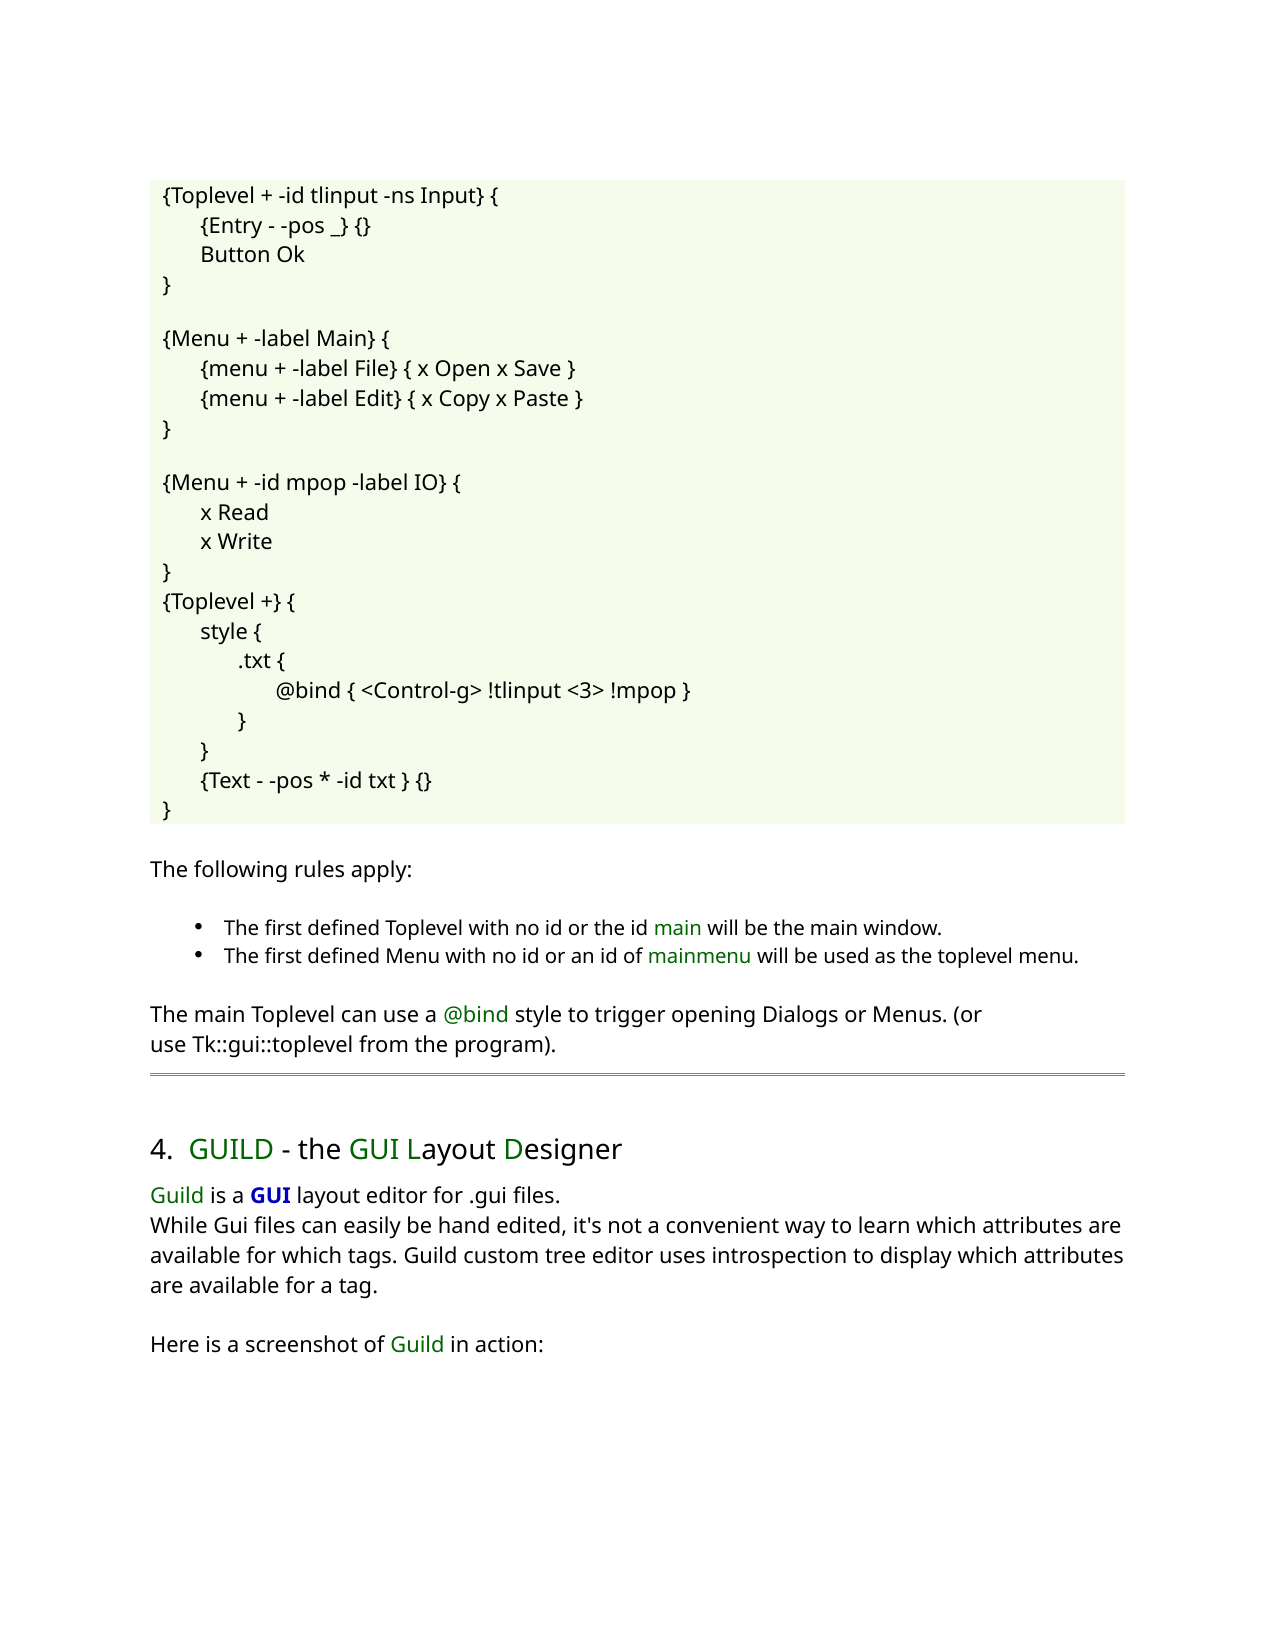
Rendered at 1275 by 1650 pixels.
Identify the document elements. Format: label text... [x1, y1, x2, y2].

text {Menu + -id mpop -label IO} { [150, 467, 1125, 496]
text The following rules apply: [150, 854, 1125, 884]
text The main Toplevel can use a @bind style to trigger opening Dialogs or Menus. (or use Tk::gui::toplevel from the program). [150, 999, 1125, 1058]
text @bind { <Control-g> !tlinput <3> !mpop } [150, 675, 1125, 705]
text {Toplevel + -id tlinput -ns Input} { [150, 180, 1125, 209]
text {menu + -label File} { x Open x Save } [150, 353, 1125, 383]
text } [150, 269, 1125, 299]
text While Gui files can easily be hand edited, it's not a convenient way to learn which attributes are available for which tags. Guild custom tree editor uses introspection to display which attributes are available for a tag. [150, 1210, 1125, 1299]
text Guild is a GUI layout editor for .gui files. [150, 1180, 1125, 1210]
text Here is a screenshot of Guild in action: [150, 1329, 1125, 1359]
list The first defined Toplevel with no id or the id main will be the main window. [194, 913, 1125, 941]
subtitle 4. GUILD - the GUI Layout Designer [150, 1129, 1125, 1168]
list The first defined Menu with no id or an id of mainmenu will be used as the toplevel menu. [194, 941, 1125, 969]
text {Entry - -pos _} {} [150, 209, 1125, 239]
text {Menu + -label Main} { [150, 323, 1125, 353]
text } [150, 794, 1125, 824]
text } [150, 735, 1125, 764]
text } [150, 705, 1125, 735]
text x Write [150, 526, 1125, 556]
text {Toplevel +} { [150, 586, 1125, 616]
text style { [150, 616, 1125, 645]
text } [150, 413, 1125, 442]
text x Read [150, 496, 1125, 526]
text {menu + -label Edit} { x Copy x Paste } [150, 383, 1125, 413]
text .txt { [150, 645, 1125, 675]
text {Text - -pos * -id txt } {} [150, 764, 1125, 794]
text Button Ok [150, 239, 1125, 269]
text } [150, 556, 1125, 586]
